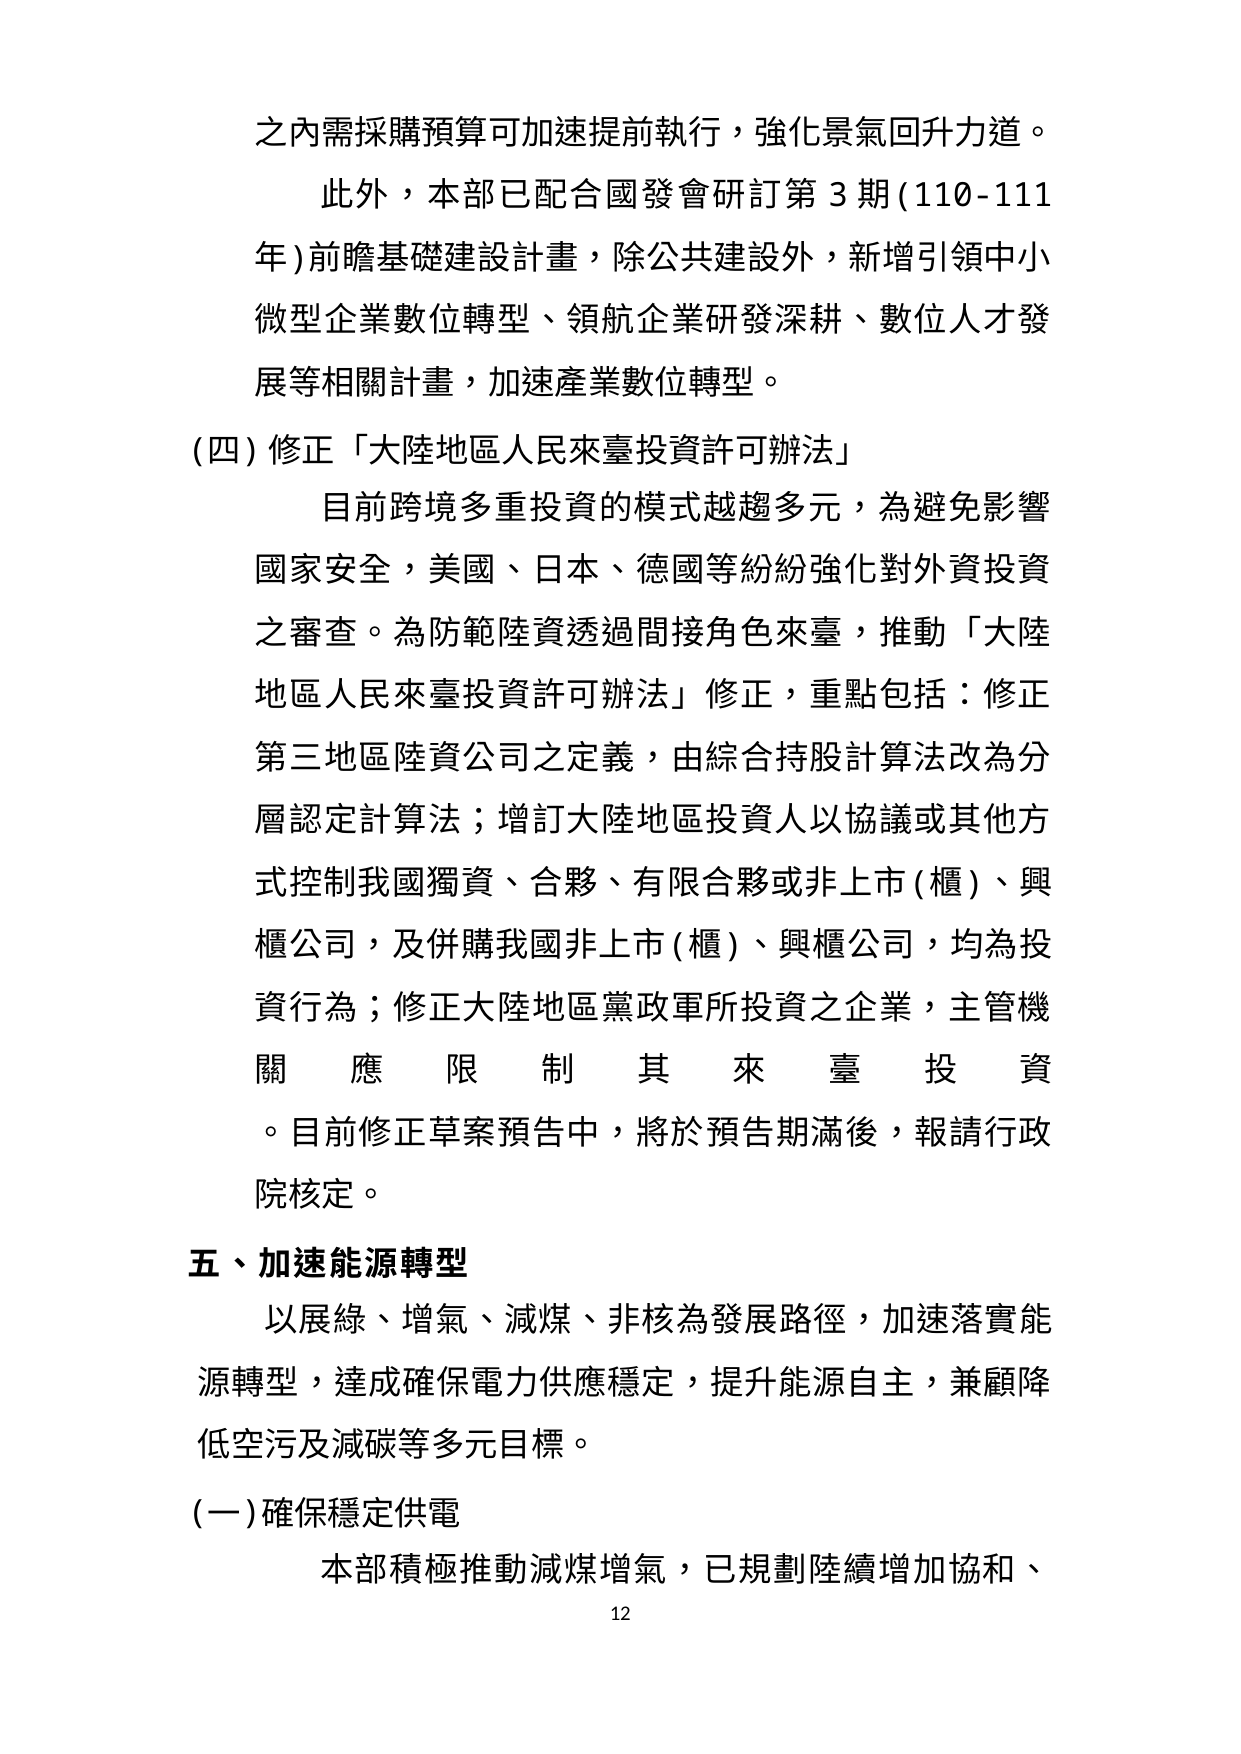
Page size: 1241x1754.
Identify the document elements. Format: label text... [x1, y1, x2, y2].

text (四) 修正「大陸地區人民來臺投資許可辦法」 [187, 407, 1053, 469]
text (一)確保穩定供電 [187, 1469, 1053, 1532]
text 本部積極推動減煤增氣，已規劃陸續增加協和、 [254, 1532, 1053, 1594]
text 目前跨境多重投資的模式越趨多元，為避免影響國家安全，美國、日本、德國等紛紛強化對外資投資之審查。為防範陸資透過間接角色來臺，推動「大陸地區人民來臺投資許可辦法」修正，重點包括：修正第三地區陸資公司之定義，由綜合持股計算法改為分層認定計算法；增訂大陸地區投資人以協議或其他方式控制我國獨資、合夥、有限合夥或非上市(櫃)、興櫃公司，及併購我國非上市(櫃)、興櫃公司，均為投資行為；修正大陸地區黨政軍所投資之企業，主管機關應限制其來臺投資 。目前修正草案預告中，將於預告期滿後，報請行政院核定。 [254, 469, 1053, 1219]
text 此外，本部已配合國發會研訂第3期(110-111年)前瞻基礎建設計畫，除公共建設外，新增引領中小微型企業數位轉型、領航企業研發深耕、數位人才發展等相關計畫，加速產業數位轉型。 [254, 157, 1053, 407]
text 之內需採購預算可加速提前執行，強化景氣回升力道。 [254, 94, 1053, 157]
text 以展綠、增氣、減煤、非核為發展路徑，加速落實能源轉型，達成確保電力供應穩定，提升能源自主，兼顧降低空污及減碳等多元目標。 [197, 1282, 1053, 1469]
subtitle 五、加速能源轉型 [187, 1219, 1053, 1282]
